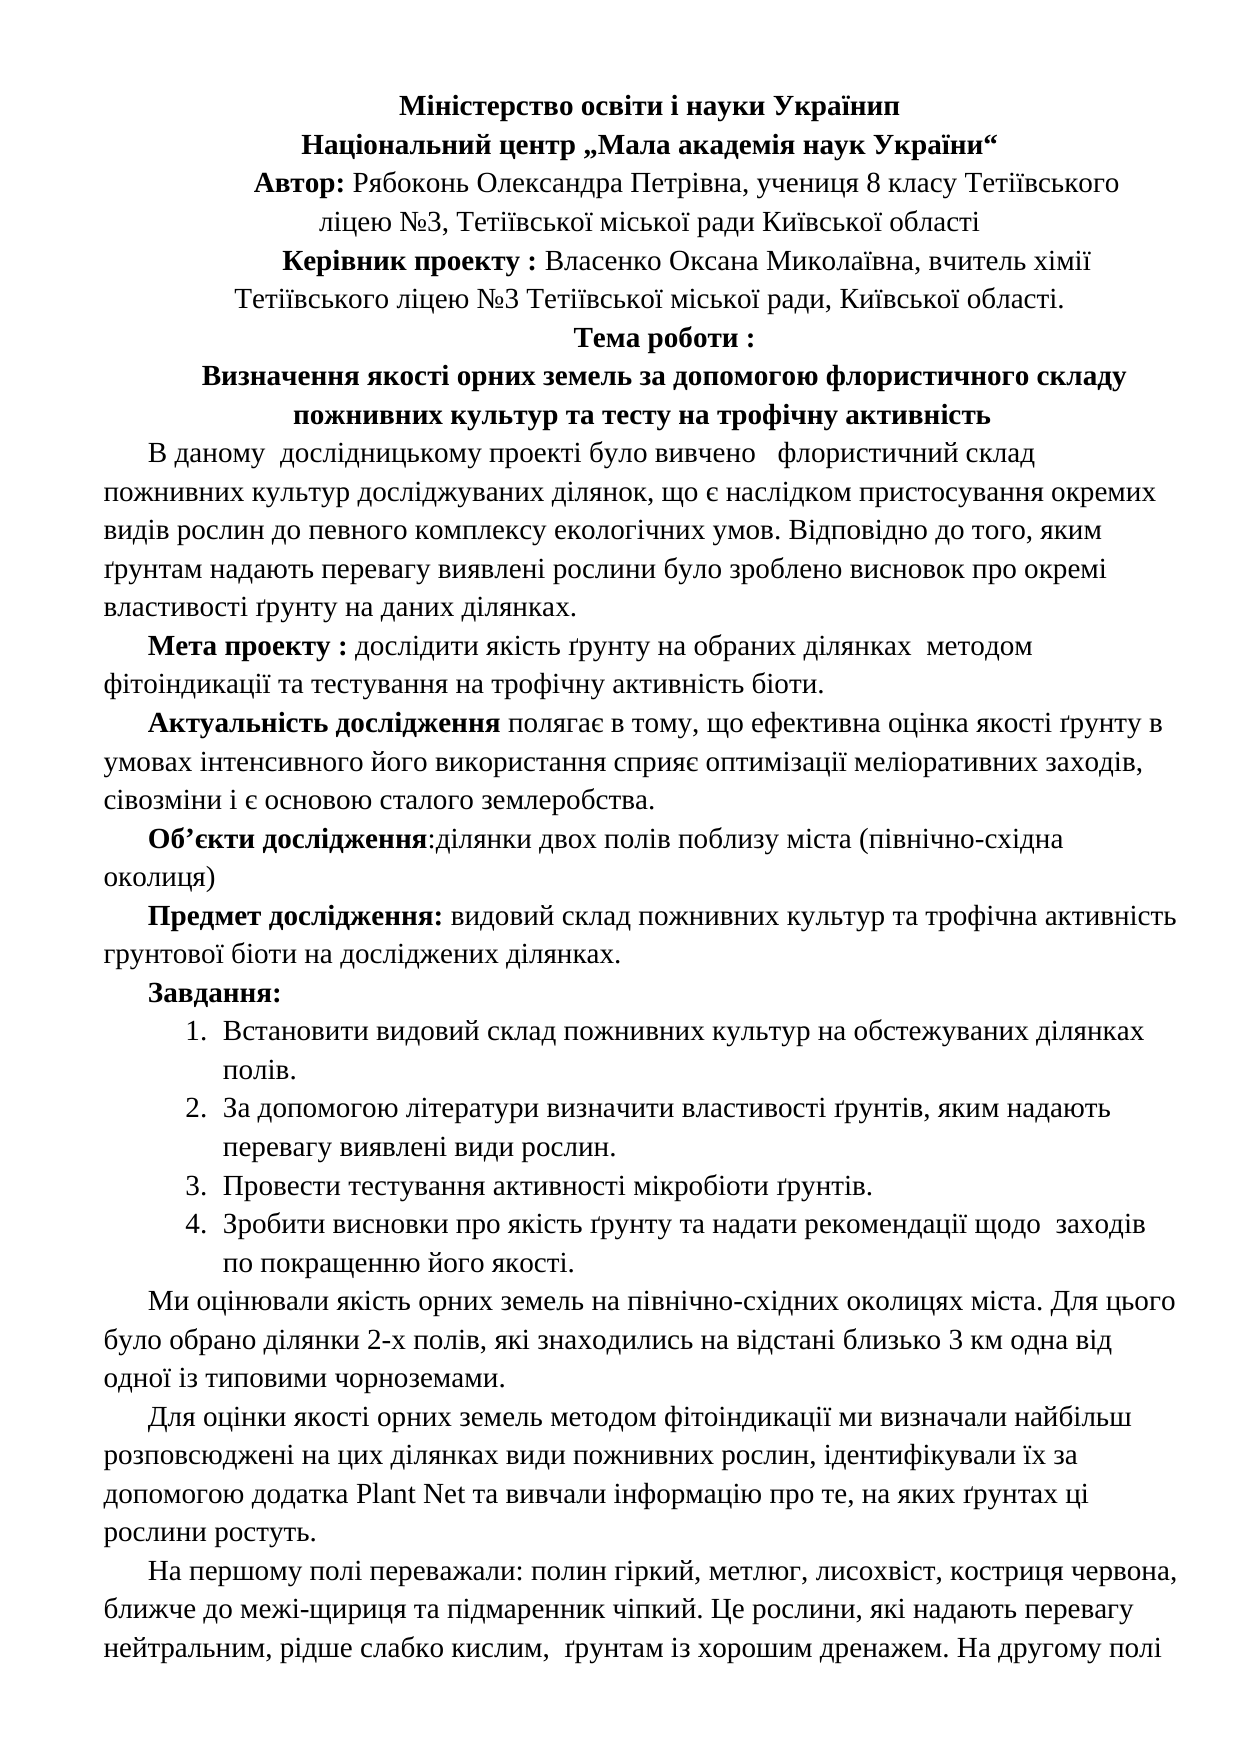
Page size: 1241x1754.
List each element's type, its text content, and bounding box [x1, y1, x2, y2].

list Встановити видовий склад пожнивних культур на обстежуваних ділянках полів. [185, 1013, 1181, 1086]
text Мета проекту : дослідити якість ґрунту на обраних ділянках методом фітоіндикації та тестування на трофічну активність біоти. [103, 628, 1181, 700]
text Актуальність дослідження полягає в тому, що ефективна оцінка якості ґрунту в умовах інтенсивного його використання сприяє оптимізації меліоративних заходів, сівозміни і є основою сталого землеробства. [103, 705, 1181, 816]
text Автор: Рябоконь Олександра Петрівна, учениця 8 класу Тетіївського ліцею №3, Тетіївської міської ради Київської області [148, 166, 1152, 238]
text На першому полі переважали: полин гіркий, метлюг, лисохвіст, костриця червона, ближче до межі-щириця та підмаренник чіпкий. Це рослини, які надають перевагу нейтральним, рідше слабко кислим, ґрунтам із хорошим дренажем. На другому полі [103, 1553, 1181, 1664]
text В даному дослідницькому проекті було вивчено флористичний склад пожнивних культур досліджуваних ділянок, що є наслідком пристосування окремих видів рослин до певного комплексу екологічних умов. Відповідно до того, яким ґрунтам надають перевагу виявлені рослини було зроблено висновок про окремі властивості ґрунту на даних ділянках. [103, 435, 1181, 623]
text Для оцінки якості орних земель методом фітоіндикації ми визначали найбільш розповсюджені на цих ділянках види пожнивних рослин, ідентифікували їх за допомогою додатка Plant Net та вивчали інформацію про те, на яких ґрунтах ці рослини ростуть. [103, 1399, 1181, 1548]
text Предмет дослідження: видовий склад пожнивних культур та трофічна активність грунтової біоти на досліджених ділянках. [103, 898, 1181, 970]
text Керівник проекту : Власенко Оксана Миколаївна, вчитель хімії Тетіївського ліцею №3 Тетіївської міської ради, Київської області. [148, 243, 1152, 315]
text Ми оцінювали якість орних земель на північно-східних околицях міста. Для цього було обрано ділянки 2-х полів, які знаходились на відстані близько 3 км одна від одної із типовими чорноземами. [103, 1283, 1181, 1394]
text Визначення якості орних земель за допомогою флористичного складу пожнивних культур та тесту на трофічну активність [103, 358, 1181, 430]
list Провести тестування активності мікробіоти ґрунтів. [185, 1168, 1181, 1201]
list Зробити висновки про якість ґрунту та надати рекомендації щодо заходів по покращенню його якості. [185, 1206, 1181, 1278]
text Завдання: [103, 975, 1181, 1008]
text Тема роботи : [103, 320, 1181, 353]
text Національний центр „Мала академія наук України“ [148, 127, 1152, 161]
list За допомогою літератури визначити властивості ґрунтів, яким надають перевагу виявлені види рослин. [185, 1091, 1181, 1163]
text Об’єкти дослідження:ділянки двох полів поблизу міста (північно-східна околиця) [103, 821, 1181, 893]
text Міністерство освіти і науки Українип [148, 88, 1152, 122]
